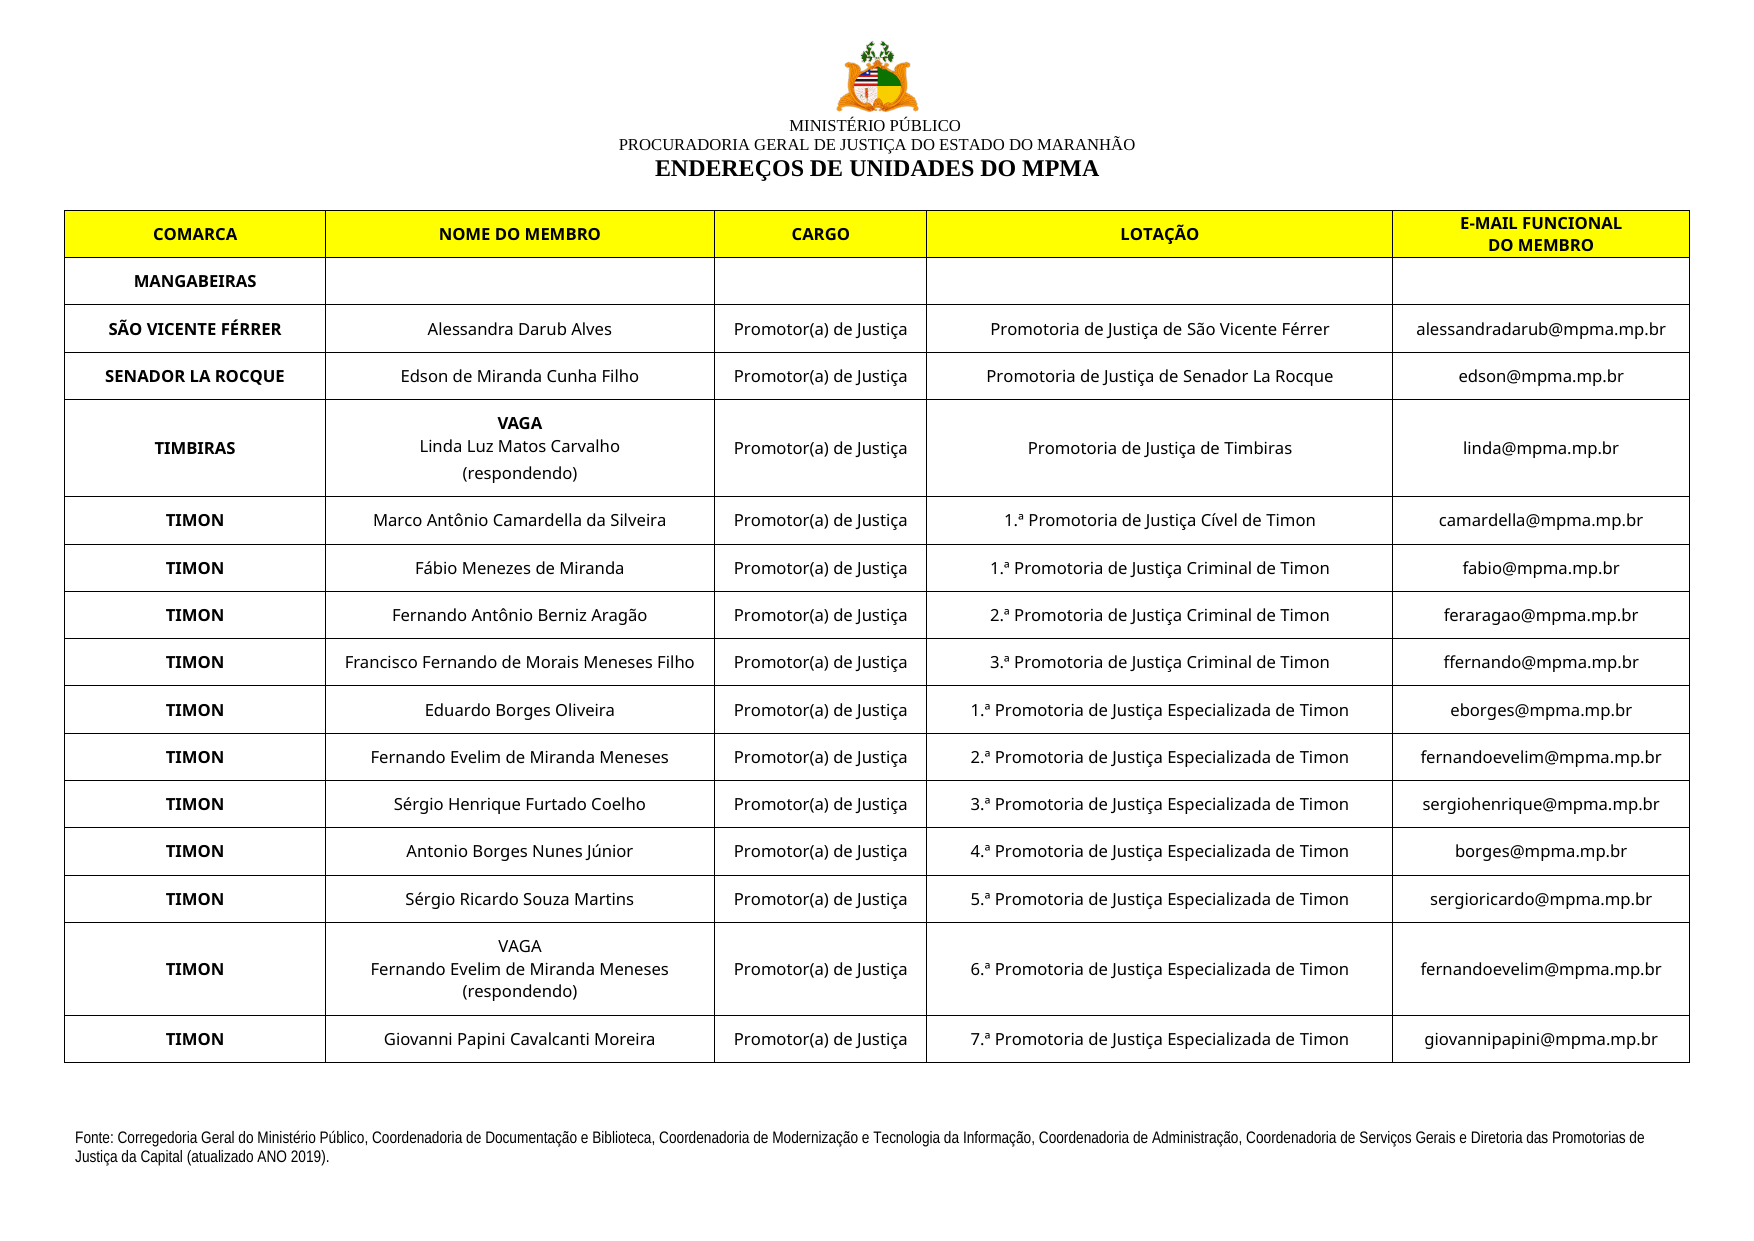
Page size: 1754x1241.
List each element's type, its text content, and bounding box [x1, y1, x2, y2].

table_cell [715, 258, 926, 304]
table_cell fernandoevelim@mpma.mp.br [1393, 923, 1689, 1014]
picture [834, 39, 920, 116]
table_cell TIMON [65, 734, 325, 780]
table_cell edson@mpma.mp.br [1393, 353, 1689, 399]
table_cell giovannipapini@mpma.mp.br [1393, 1016, 1689, 1062]
table_cell 3.ª Promotoria de Justiça Especializada de Timon [927, 781, 1392, 827]
table_cell Edson de Miranda Cunha Filho [326, 353, 714, 399]
table_cell Sérgio Henrique Furtado Coelho [326, 781, 714, 827]
table_cell VAGA Fernando Evelim de Miranda Meneses (respondendo) [326, 923, 714, 1014]
table_cell 2.ª Promotoria de Justiça Criminal de Timon [927, 592, 1392, 638]
table_cell Promotor(a) de Justiça [715, 305, 926, 352]
table_cell fabio@mpma.mp.br [1393, 545, 1689, 591]
table_cell SENADOR LA ROCQUE [65, 353, 325, 399]
table_cell Promotoria de Justiça de São Vicente Férrer [927, 305, 1392, 352]
table_cell Eduardo Borges Oliveira [326, 686, 714, 733]
table_cell Promotor(a) de Justiça [715, 781, 926, 827]
table_cell sergioricardo@mpma.mp.br [1393, 876, 1689, 922]
table_cell Promotor(a) de Justiça [715, 828, 926, 874]
table_cell TIMON [65, 592, 325, 638]
table_cell TIMON [65, 828, 325, 874]
table_cell 7.ª Promotoria de Justiça Especializada de Timon [927, 1016, 1392, 1062]
table_cell TIMON [65, 686, 325, 733]
table_cell Promotor(a) de Justiça [715, 353, 926, 399]
table_cell Alessandra Darub Alves [326, 305, 714, 352]
table_header COMARCA [65, 211, 325, 257]
table_cell 1.ª Promotoria de Justiça Criminal de Timon [927, 545, 1392, 591]
table_cell Fernando Evelim de Miranda Meneses [326, 734, 714, 780]
table_cell Promotor(a) de Justiça [715, 923, 926, 1014]
table_cell fernandoevelim@mpma.mp.br [1393, 734, 1689, 780]
table_cell Promotor(a) de Justiça [715, 400, 926, 496]
table_cell Promotor(a) de Justiça [715, 876, 926, 922]
table_cell [1393, 258, 1689, 304]
table_cell Francisco Fernando de Morais Meneses Filho [326, 639, 714, 685]
table_cell sergiohenrique@mpma.mp.br [1393, 781, 1689, 827]
table_cell camardella@mpma.mp.br [1393, 497, 1689, 543]
table_cell Promotor(a) de Justiça [715, 592, 926, 638]
table_cell Fernando Antônio Berniz Aragão [326, 592, 714, 638]
table_cell SÃO VICENTE FÉRRER [65, 305, 325, 352]
table_cell Promotor(a) de Justiça [715, 734, 926, 780]
table_cell [326, 258, 714, 304]
table_cell linda@mpma.mp.br [1393, 400, 1689, 496]
table_cell MANGABEIRAS [65, 258, 325, 304]
table_cell TIMON [65, 923, 325, 1014]
table_cell borges@mpma.mp.br [1393, 828, 1689, 874]
table_cell Promotor(a) de Justiça [715, 686, 926, 733]
table_cell Promotoria de Justiça de Timbiras [927, 400, 1392, 496]
table_cell 5.ª Promotoria de Justiça Especializada de Timon [927, 876, 1392, 922]
table_header LOTAÇÃO [927, 211, 1392, 257]
table_cell 1.ª Promotoria de Justiça Especializada de Timon [927, 686, 1392, 733]
table_cell alessandradarub@mpma.mp.br [1393, 305, 1689, 352]
table_cell Promotor(a) de Justiça [715, 639, 926, 685]
table_cell TIMON [65, 545, 325, 591]
table_cell TIMON [65, 876, 325, 922]
table_cell Fábio Menezes de Miranda [326, 545, 714, 591]
table_cell TIMON [65, 781, 325, 827]
table_cell 3.ª Promotoria de Justiça Criminal de Timon [927, 639, 1392, 685]
table_header E-MAIL FUNCIONAL DO MEMBRO [1393, 211, 1689, 257]
table_cell eborges@mpma.mp.br [1393, 686, 1689, 733]
table_cell Promotor(a) de Justiça [715, 1016, 926, 1062]
table_cell Promotoria de Justiça de Senador La Rocque [927, 353, 1392, 399]
table_header CARGO [715, 211, 926, 257]
table_cell TIMBIRAS [65, 400, 325, 496]
table_cell TIMON [65, 639, 325, 685]
table_cell ffernando@mpma.mp.br [1393, 639, 1689, 685]
table_cell 1.ª Promotoria de Justiça Cível de Timon [927, 497, 1392, 543]
table_cell VAGA Linda Luz Matos Carvalho (respondendo) [326, 400, 714, 496]
table_cell Giovanni Papini Cavalcanti Moreira [326, 1016, 714, 1062]
table_cell Promotor(a) de Justiça [715, 545, 926, 591]
table_cell Sérgio Ricardo Souza Martins [326, 876, 714, 922]
table_cell TIMON [65, 497, 325, 543]
table_cell [927, 258, 1392, 304]
table_cell Marco Antônio Camardella da Silveira [326, 497, 714, 543]
table_cell 4.ª Promotoria de Justiça Especializada de Timon [927, 828, 1392, 874]
table_cell TIMON [65, 1016, 325, 1062]
table_cell Promotor(a) de Justiça [715, 497, 926, 543]
table_cell 2.ª Promotoria de Justiça Especializada de Timon [927, 734, 1392, 780]
table_cell feraragao@mpma.mp.br [1393, 592, 1689, 638]
table_cell 6.ª Promotoria de Justiça Especializada de Timon [927, 923, 1392, 1014]
table_cell Antonio Borges Nunes Júnior [326, 828, 714, 874]
table_header NOME DO MEMBRO [326, 211, 714, 257]
